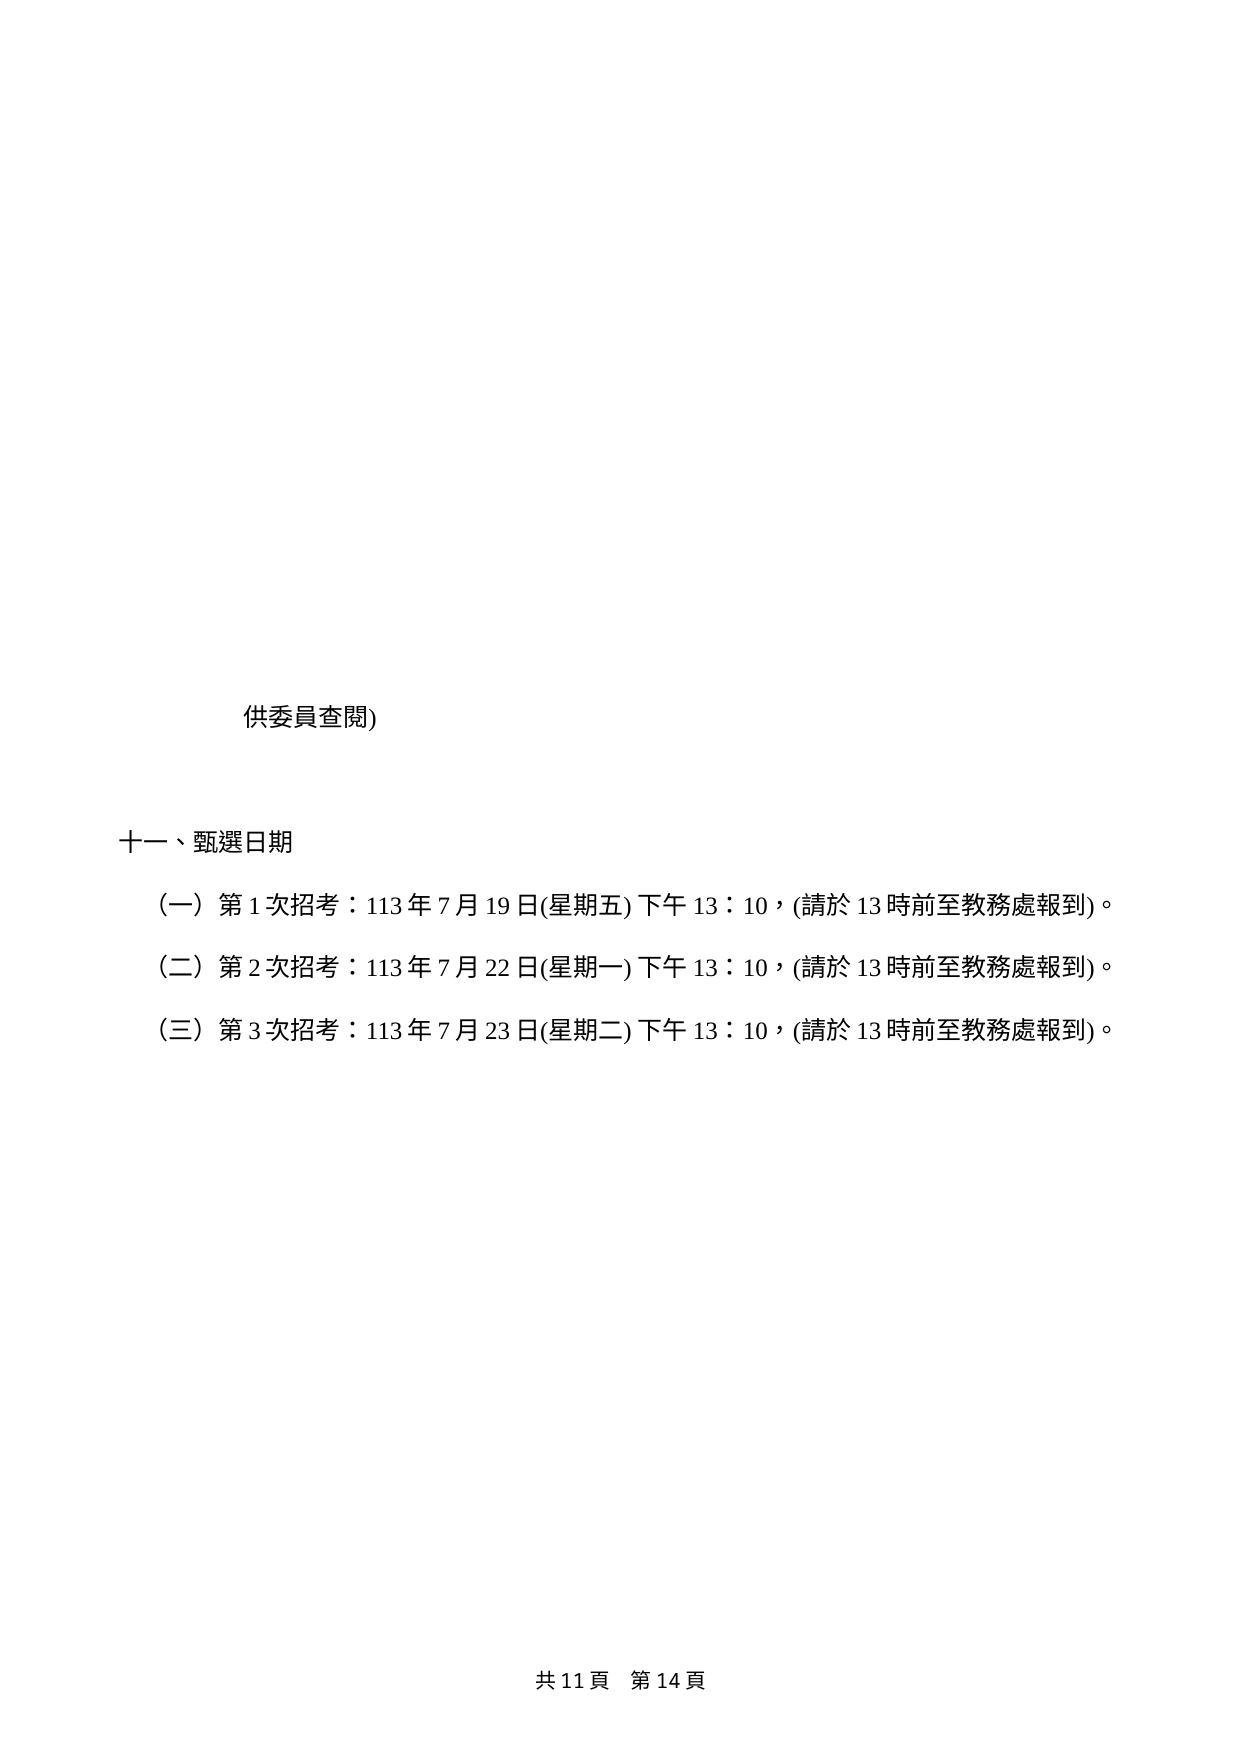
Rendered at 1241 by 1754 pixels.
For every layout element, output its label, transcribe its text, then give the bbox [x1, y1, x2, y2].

text 十一、甄選日期 [118, 799, 1122, 862]
text 供委員查閱) [168, 674, 1122, 737]
text （三）第3次招考：113年7月23日(星期二) 下午13：10，(請於13時前至教務處報到)。 [118, 987, 1122, 1049]
text （二）第2次招考：113年7月22日(星期一) 下午13：10，(請於13時前至教務處報到)。 [118, 924, 1122, 987]
text （一）第1次招考：113年7月19日(星期五) 下午13：10，(請於13時前至教務處報到)。 [118, 862, 1122, 924]
